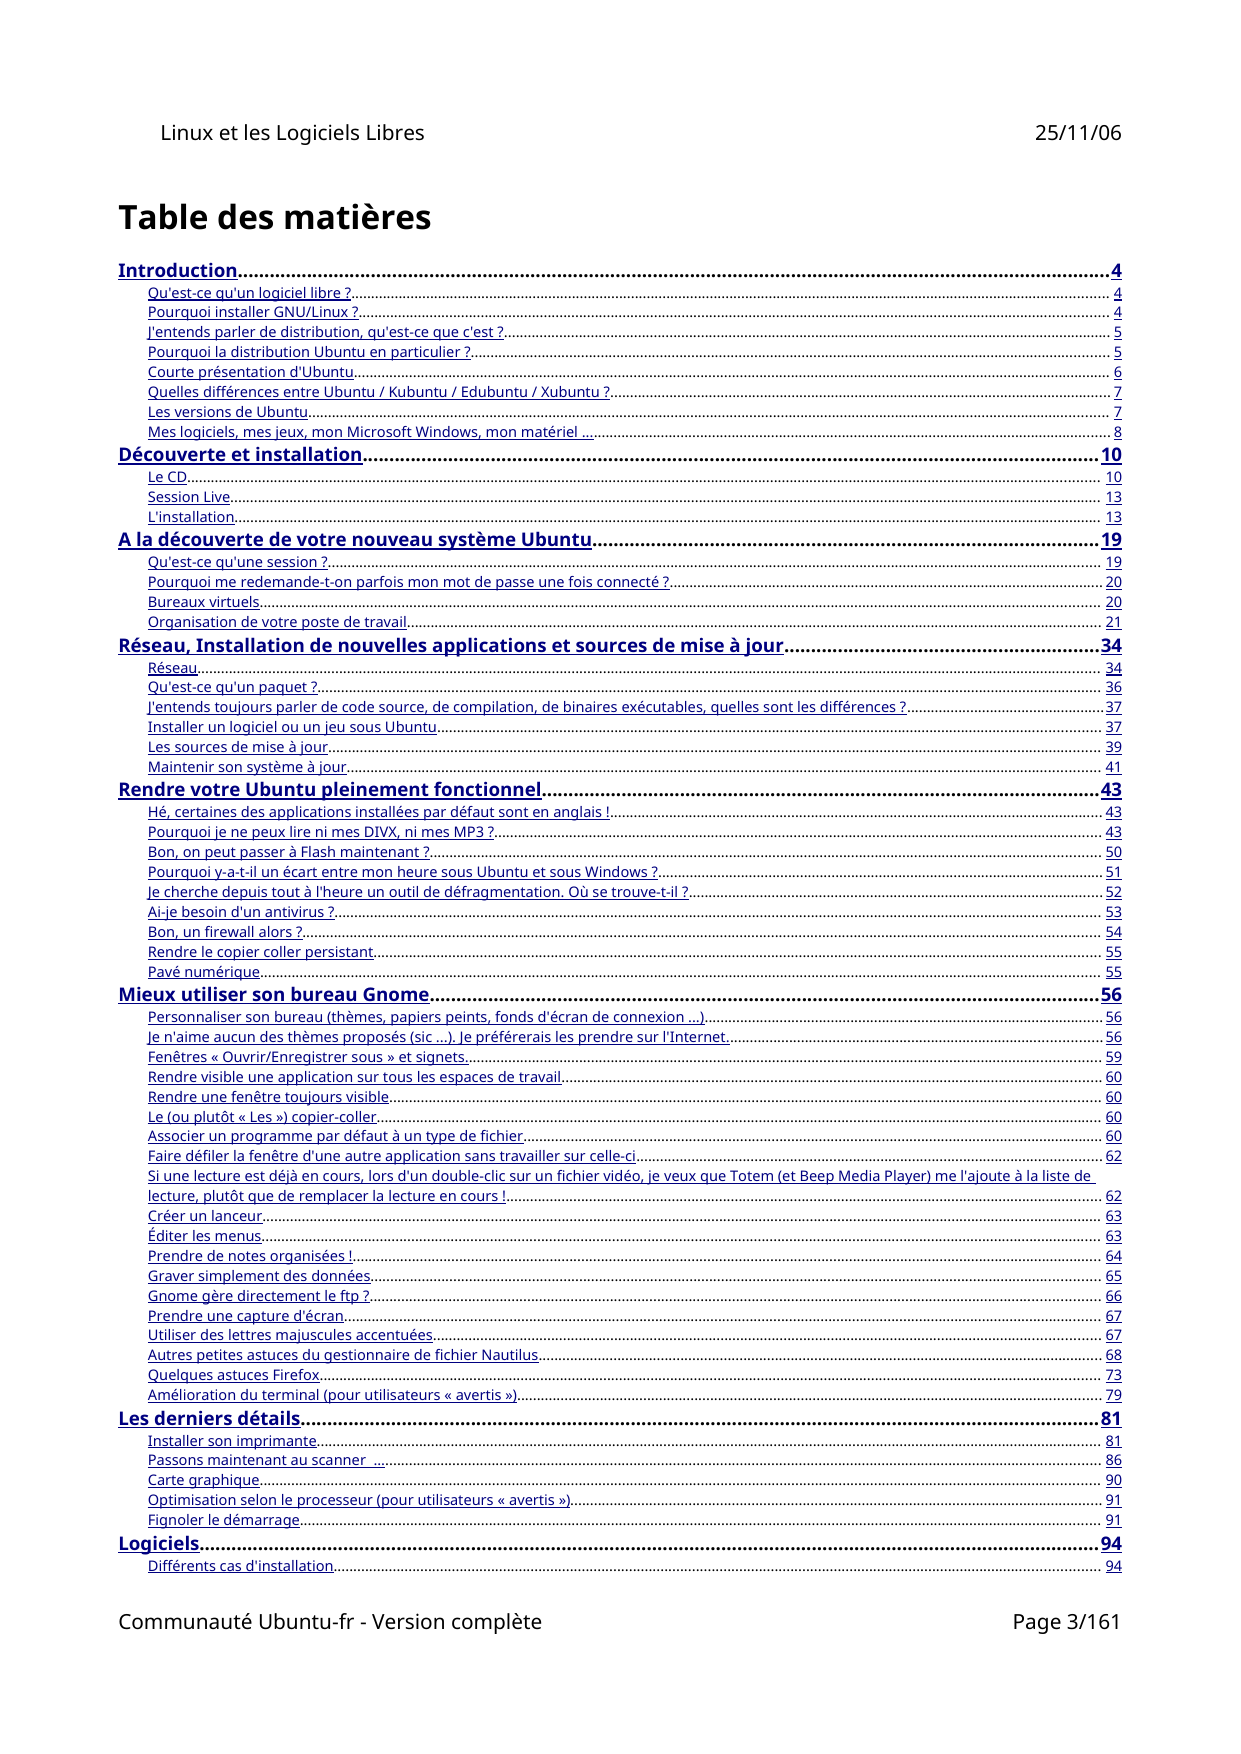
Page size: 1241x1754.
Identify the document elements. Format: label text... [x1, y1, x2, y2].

text Installer son imprimante 81 [148, 1430, 1122, 1450]
text Quelles différences entre Ubuntu / Kubuntu / Edubuntu / Xubuntu ? 7 [148, 382, 1122, 402]
text Carte graphique 90 [148, 1470, 1122, 1490]
text Logiciels 94 [118, 1530, 1122, 1555]
text Les versions de Ubuntu 7 [148, 402, 1122, 422]
text Faire défiler la fenêtre d'une autre application sans travailler sur celle-ci 62 [148, 1146, 1122, 1166]
text Personnaliser son bureau (thèmes, papiers peints, fonds d'écran de connexion ...) 56 [148, 1007, 1122, 1027]
text Installer un logiciel ou un jeu sous Ubuntu 37 [148, 717, 1122, 737]
text J'entends parler de distribution, qu'est-ce que c'est ? 5 [148, 322, 1122, 342]
text J'entends toujours parler de code source, de compilation, de binaires exécutables, quelles sont les différences ? 37 [148, 697, 1122, 717]
text Pavé numérique 55 [148, 961, 1122, 981]
text Fignoler le démarrage 91 [148, 1510, 1122, 1530]
text Mieux utiliser son bureau Gnome 56 [118, 981, 1122, 1007]
text A la découverte de votre nouveau système Ubuntu 19 [118, 527, 1122, 552]
text Passons maintenant au scanner ... 86 [148, 1450, 1122, 1470]
text Pourquoi je ne peux lire ni mes DIVX, ni mes MP3 ? 43 [148, 822, 1122, 842]
text Différents cas d'installation 94 [148, 1555, 1122, 1575]
text Pourquoi la distribution Ubuntu en particulier ? 5 [148, 342, 1122, 362]
text Courte présentation d'Ubuntu 6 [148, 362, 1122, 382]
text Mes logiciels, mes jeux, mon Microsoft Windows, mon matériel ... 8 [148, 422, 1122, 442]
text Rendre le copier coller persistant 55 [148, 942, 1122, 961]
text Qu'est-ce qu'un logiciel libre ? 4 [148, 282, 1122, 302]
text Éditer les menus 63 [148, 1226, 1122, 1246]
text Session Live 13 [148, 487, 1122, 507]
text Utiliser des lettres majuscules accentuées 67 [148, 1325, 1122, 1345]
text Rendre visible une application sur tous les espaces de travail 60 [148, 1067, 1122, 1086]
subtitle Table des matières [118, 194, 1122, 239]
text Maintenir son système à jour 41 [148, 757, 1122, 777]
text Les sources de mise à jour 39 [148, 737, 1122, 757]
text Si une lecture est déjà en cours, lors d'un double-clic sur un fichier vidéo, je veux que Totem (et Beep Media Player) me l'ajoute à la liste de lecture, plutôt que de remplacer la lecture en cours ! 62 [148, 1166, 1122, 1206]
text Bon, on peut passer à Flash maintenant ? 50 [148, 842, 1122, 862]
text Autres petites astuces du gestionnaire de fichier Nautilus 68 [148, 1345, 1122, 1365]
text Bon, un firewall alors ? 54 [148, 922, 1122, 942]
text Ai-je besoin d'un antivirus ? 53 [148, 902, 1122, 922]
text Associer un programme par défaut à un type de fichier 60 [148, 1126, 1122, 1146]
text Introduction 4 [118, 257, 1122, 282]
text Découverte et installation 10 [118, 442, 1122, 467]
text Graver simplement des données 65 [148, 1266, 1122, 1285]
text Bureaux virtuels 20 [148, 592, 1122, 612]
text Les derniers détails 81 [118, 1405, 1122, 1430]
text Le CD 10 [148, 467, 1122, 487]
text Le (ou plutôt « Les ») copier-coller 60 [148, 1106, 1122, 1126]
text Créer un lanceur 63 [148, 1206, 1122, 1226]
text Hé, certaines des applications installées par défaut sont en anglais ! 43 [148, 802, 1122, 822]
text Prendre de notes organisées ! 64 [148, 1246, 1122, 1266]
text Organisation de votre poste de travail 21 [148, 612, 1122, 632]
text Je n'aime aucun des thèmes proposés (sic ...). Je préférerais les prendre sur l'Internet. 56 [148, 1027, 1122, 1047]
text Pourquoi y-a-t-il un écart entre mon heure sous Ubuntu et sous Windows ? 51 [148, 862, 1122, 882]
text Prendre une capture d'écran 67 [148, 1305, 1122, 1325]
text Réseau, Installation de nouvelles applications et sources de mise à jour 34 [118, 632, 1122, 657]
text Rendre une fenêtre toujours visible 60 [148, 1086, 1122, 1106]
text Quelques astuces Firefox 73 [148, 1365, 1122, 1385]
text L'installation 13 [148, 507, 1122, 527]
text Rendre votre Ubuntu pleinement fonctionnel 43 [118, 777, 1122, 802]
text Pourquoi installer GNU/Linux ? 4 [148, 302, 1122, 322]
text Optimisation selon le processeur (pour utilisateurs « avertis ») 91 [148, 1490, 1122, 1510]
text Réseau 34 [148, 657, 1122, 677]
text Pourquoi me redemande-t-on parfois mon mot de passe une fois connecté ? 20 [148, 572, 1122, 592]
text Amélioration du terminal (pour utilisateurs « avertis ») 79 [148, 1385, 1122, 1405]
text Qu'est-ce qu'un paquet ? 36 [148, 677, 1122, 697]
text Qu'est-ce qu'une session ? 19 [148, 552, 1122, 572]
text Fenêtres « Ouvrir/Enregistrer sous » et signets. 59 [148, 1047, 1122, 1067]
text Gnome gère directement le ftp ? 66 [148, 1285, 1122, 1305]
text Je cherche depuis tout à l'heure un outil de défragmentation. Où se trouve-t-il ? 52 [148, 882, 1122, 902]
